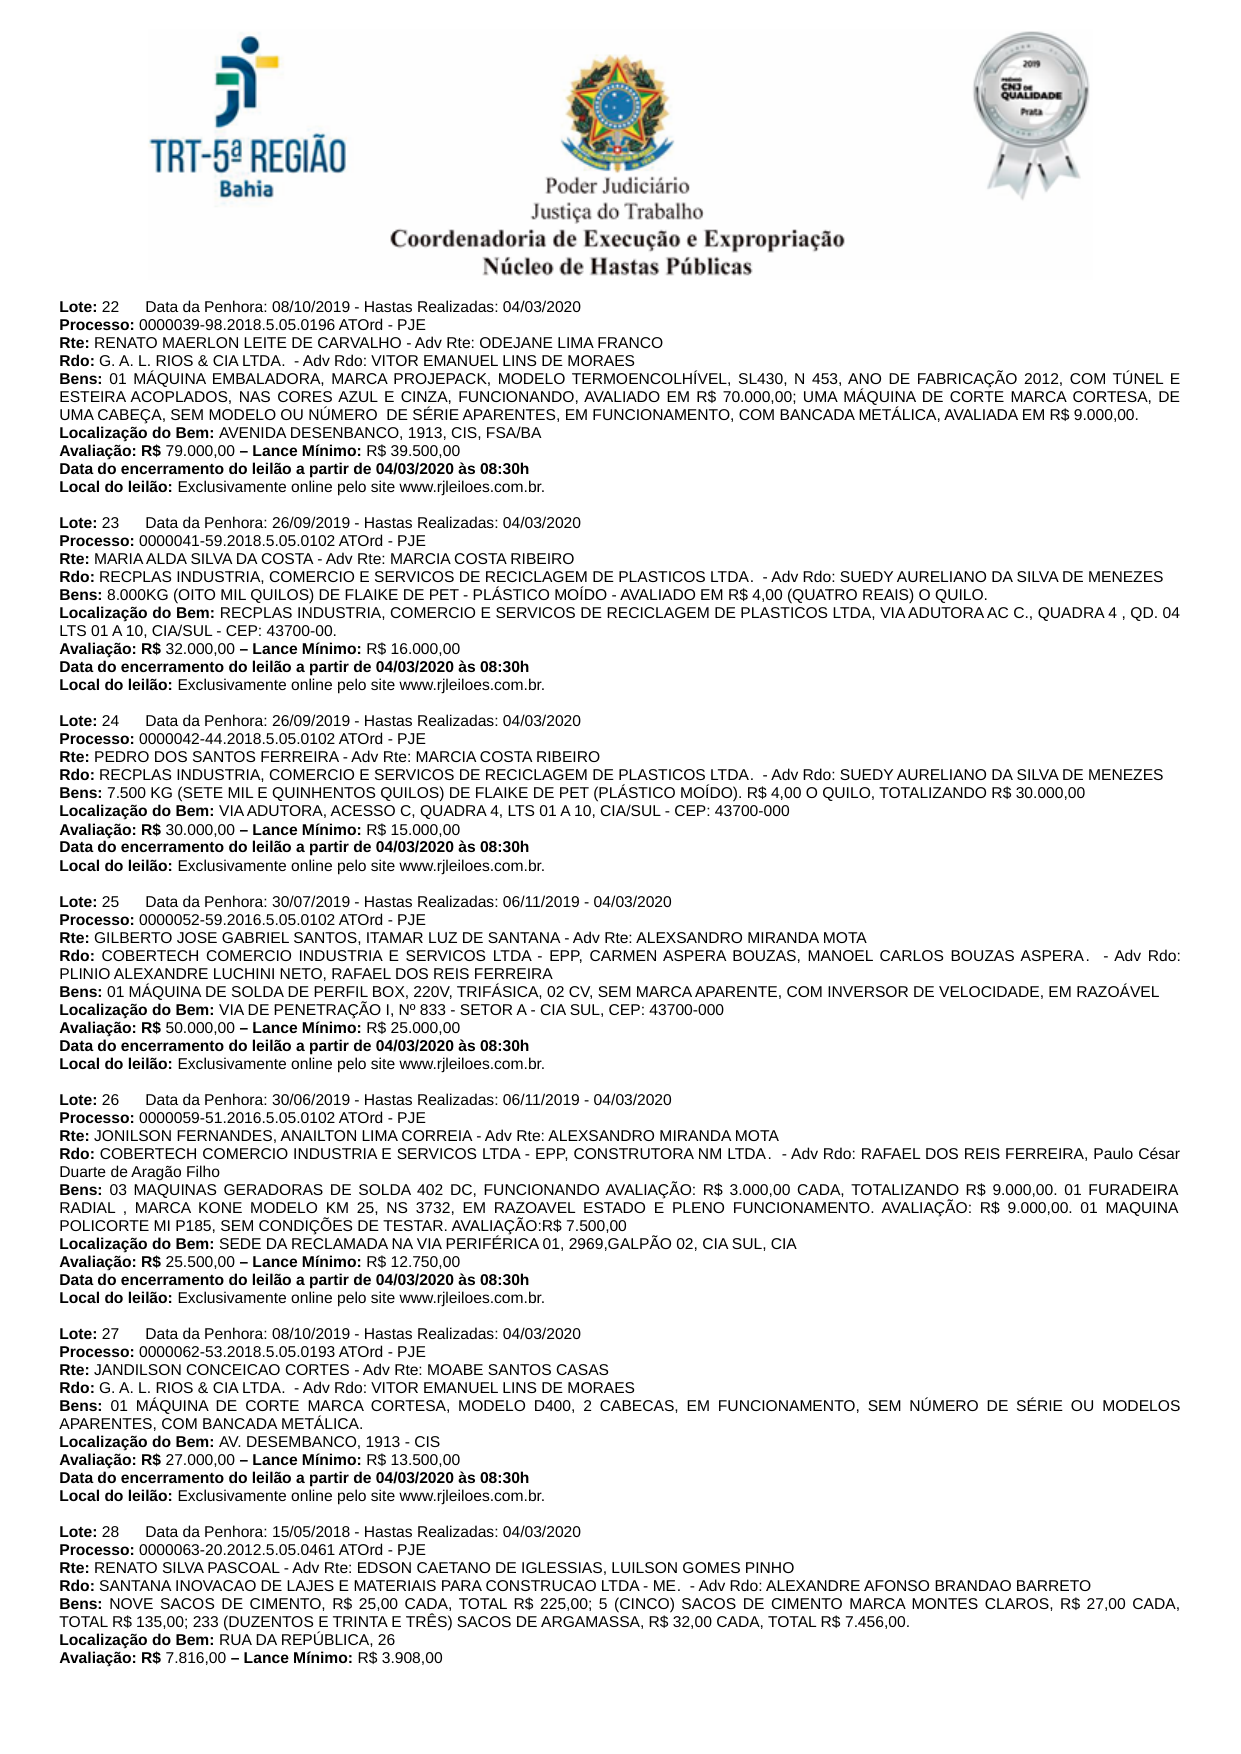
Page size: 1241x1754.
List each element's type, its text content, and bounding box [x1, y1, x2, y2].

text Rte: MARIA ALDA SILVA DA COSTA - Adv Rte: MARCIA COSTA RIBEIRO [59, 550, 1181, 568]
text Data do encerramento do leilão a partir de 04/03/2020 às 08:30h [59, 1036, 1181, 1054]
text Local do leilão: Exclusivamente online pelo site www.rjleiloes.com.br. [59, 1487, 1181, 1505]
text Bens: NOVE SACOS DE CIMENTO, R$ 25,00 CADA, TOTAL R$ 225,00; 5 (CINCO) SACOS DE CIMENTO MARCA MONTES CLAROS, R$ 27,00 CADA, TOTAL R$ 135,00; 233 (DUZENTOS E TRINTA E TRÊS) SACOS DE ARGAMASSA, R$ 32,00 CADA, TOTAL R$ 7.456,00. [59, 1595, 1181, 1631]
text Bens: 7.500 KG (SETE MIL E QUINHENTOS QUILOS) DE FLAIKE DE PET (PLÁSTICO MOÍDO). R$ 4,00 O QUILO, TOTALIZANDO R$ 30.000,00 [59, 784, 1181, 802]
text Local do leilão: Exclusivamente online pelo site www.rjleiloes.com.br. [59, 856, 1181, 874]
text Local do leilão: Exclusivamente online pelo site www.rjleiloes.com.br. [59, 1289, 1181, 1307]
text Avaliação: R$ 30.000,00 – Lance Mínimo: R$ 15.000,00 [59, 820, 1181, 838]
text Data do encerramento do leilão a partir de 04/03/2020 às 08:30h [59, 658, 1181, 676]
text Local do leilão: Exclusivamente online pelo site www.rjleiloes.com.br. [59, 478, 1181, 496]
text Rte: RENATO MAERLON LEITE DE CARVALHO - Adv Rte: ODEJANE LIMA FRANCO [59, 334, 1181, 352]
text Rdo: COBERTECH COMERCIO INDUSTRIA E SERVICOS LTDA - EPP, CARMEN ASPERA BOUZAS, MANOEL CARLOS BOUZAS ASPERA. - Adv Rdo: PLINIO ALEXANDRE LUCHINI NETO, RAFAEL DOS REIS FERREIRA [59, 946, 1181, 982]
text Rte: JANDILSON CONCEICAO CORTES - Adv Rte: MOABE SANTOS CASAS [59, 1361, 1181, 1379]
text Bens: 01 MÁQUINA DE CORTE MARCA CORTESA, MODELO D400, 2 CABECAS, EM FUNCIONAMENTO, SEM NÚMERO DE SÉRIE OU MODELOS APARENTES, COM BANCADA METÁLICA. [59, 1397, 1181, 1433]
text Localização do Bem: AVENIDA DESENBANCO, 1913, CIS, FSA/BA [59, 424, 1181, 442]
text Avaliação: R$ 50.000,00 – Lance Mínimo: R$ 25.000,00 [59, 1018, 1181, 1036]
text Processo: 0000062-53.2018.5.05.0193 ATOrd - PJE [59, 1343, 1181, 1361]
text Avaliação: R$ 25.500,00 – Lance Mínimo: R$ 12.750,00 [59, 1253, 1181, 1271]
text Lote: 24 Data da Penhora: 26/09/2019 - Hastas Realizadas: 04/03/2020 [59, 712, 1181, 730]
text Local do leilão: Exclusivamente online pelo site www.rjleiloes.com.br. [59, 676, 1181, 694]
text Processo: 0000059-51.2016.5.05.0102 ATOrd - PJE [59, 1108, 1181, 1127]
text Bens: 03 MAQUINAS GERADORAS DE SOLDA 402 DC, FUNCIONANDO AVALIAÇÃO: R$ 3.000,00 CADA, TOTALIZANDO R$ 9.000,00. 01 FURADEIRA RADIAL , MARCA KONE MODELO KM 25, NS 3732, EM RAZOAVEL ESTADO E PLENO FUNCIONAMENTO. AVALIAÇÃO: R$ 9.000,00. 01 MAQUINA POLICORTE MI P185, SEM CONDIÇÕES DE TESTAR. AVALIAÇÃO:R$ 7.500,00 [59, 1181, 1181, 1235]
text Lote: 25 Data da Penhora: 30/07/2019 - Hastas Realizadas: 06/11/2019 - 04/03/2020 [59, 892, 1181, 910]
text Localização do Bem: VIA DE PENETRAÇÃO I, Nº 833 - SETOR A - CIA SUL, CEP: 43700-000 [59, 1000, 1181, 1018]
text Localização do Bem: AV. DESEMBANCO, 1913 - CIS [59, 1433, 1181, 1451]
text Rte: JONILSON FERNANDES, ANAILTON LIMA CORREIA - Adv Rte: ALEXSANDRO MIRANDA MOTA [59, 1127, 1181, 1144]
text Data do encerramento do leilão a partir de 04/03/2020 às 08:30h [59, 838, 1181, 856]
text Rdo: G. A. L. RIOS & CIA LTDA. - Adv Rdo: VITOR EMANUEL LINS DE MORAES [59, 1379, 1181, 1397]
text Lote: 23 Data da Penhora: 26/09/2019 - Hastas Realizadas: 04/03/2020 [59, 514, 1181, 532]
text Rte: PEDRO DOS SANTOS FERREIRA - Adv Rte: MARCIA COSTA RIBEIRO [59, 748, 1181, 766]
text Rdo: SANTANA INOVACAO DE LAJES E MATERIAIS PARA CONSTRUCAO LTDA - ME. - Adv Rdo: ALEXANDRE AFONSO BRANDAO BARRETO [59, 1577, 1181, 1595]
text Rdo: COBERTECH COMERCIO INDUSTRIA E SERVICOS LTDA - EPP, CONSTRUTORA NM LTDA. - Adv Rdo: RAFAEL DOS REIS FERREIRA, Paulo César Duarte de Aragão Filho [59, 1144, 1181, 1181]
text Bens: 01 MÁQUINA DE SOLDA DE PERFIL BOX, 220V, TRIFÁSICA, 02 CV, SEM MARCA APARENTE, COM INVERSOR DE VELOCIDADE, EM RAZOÁVEL [59, 982, 1181, 1000]
text Lote: 22 Data da Penhora: 08/10/2019 - Hastas Realizadas: 04/03/2020 [59, 298, 1181, 316]
text Avaliação: R$ 32.000,00 – Lance Mínimo: R$ 16.000,00 [59, 640, 1181, 658]
text Rdo: RECPLAS INDUSTRIA, COMERCIO E SERVICOS DE RECICLAGEM DE PLASTICOS LTDA. - Adv Rdo: SUEDY AURELIANO DA SILVA DE MENEZES [59, 766, 1181, 784]
text Rdo: RECPLAS INDUSTRIA, COMERCIO E SERVICOS DE RECICLAGEM DE PLASTICOS LTDA. - Adv Rdo: SUEDY AURELIANO DA SILVA DE MENEZES [59, 568, 1181, 586]
text Data do encerramento do leilão a partir de 04/03/2020 às 08:30h [59, 460, 1181, 478]
text Processo: 0000039-98.2018.5.05.0196 ATOrd - PJE [59, 316, 1181, 334]
text Lote: 28 Data da Penhora: 15/05/2018 - Hastas Realizadas: 04/03/2020 [59, 1523, 1181, 1541]
text Bens: 01 MÁQUINA EMBALADORA, MARCA PROJEPACK, MODELO TERMOENCOLHÍVEL, SL430, N 453, ANO DE FABRICAÇÃO 2012, COM TÚNEL E ESTEIRA ACOPLADOS, NAS CORES AZUL E CINZA, FUNCIONANDO, AVALIADO EM R$ 70.000,00; UMA MÁQUINA DE CORTE MARCA CORTESA, DE UMA CABEÇA, SEM MODELO OU NÚMERO DE SÉRIE APARENTES, EM FUNCIONAMENTO, COM BANCADA METÁLICA, AVALIADA EM R$ 9.000,00. [59, 370, 1181, 424]
text Processo: 0000041-59.2018.5.05.0102 ATOrd - PJE [59, 532, 1181, 550]
text Localização do Bem: SEDE DA RECLAMADA NA VIA PERIFÉRICA 01, 2969,GALPÃO 02, CIA SUL, CIA [59, 1235, 1181, 1253]
text Processo: 0000052-59.2016.5.05.0102 ATOrd - PJE [59, 910, 1181, 928]
text Data do encerramento do leilão a partir de 04/03/2020 às 08:30h [59, 1271, 1181, 1289]
text Avaliação: R$ 27.000,00 – Lance Mínimo: R$ 13.500,00 [59, 1451, 1181, 1469]
text Processo: 0000063-20.2012.5.05.0461 ATOrd - PJE [59, 1541, 1181, 1559]
text Localização do Bem: VIA ADUTORA, ACESSO C, QUADRA 4, LTS 01 A 10, CIA/SUL - CEP: 43700-000 [59, 802, 1181, 820]
text Lote: 27 Data da Penhora: 08/10/2019 - Hastas Realizadas: 04/03/2020 [59, 1325, 1181, 1343]
text Rte: GILBERTO JOSE GABRIEL SANTOS, ITAMAR LUZ DE SANTANA - Adv Rte: ALEXSANDRO MIRANDA MOTA [59, 928, 1181, 946]
text Bens: 8.000KG (OITO MIL QUILOS) DE FLAIKE DE PET - PLÁSTICO MOÍDO - AVALIADO EM R$ 4,00 (QUATRO REAIS) O QUILO. [59, 586, 1181, 604]
text Rdo: G. A. L. RIOS & CIA LTDA. - Adv Rdo: VITOR EMANUEL LINS DE MORAES [59, 352, 1181, 370]
text Localização do Bem: RECPLAS INDUSTRIA, COMERCIO E SERVICOS DE RECICLAGEM DE PLASTICOS LTDA, VIA ADUTORA AC C., QUADRA 4 , QD. 04 LTS 01 A 10, CIA/SUL - CEP: 43700-00. [59, 604, 1181, 640]
text Data do encerramento do leilão a partir de 04/03/2020 às 08:30h [59, 1469, 1181, 1487]
text Avaliação: R$ 7.816,00 – Lance Mínimo: R$ 3.908,00 [59, 1649, 1181, 1667]
text Processo: 0000042-44.2018.5.05.0102 ATOrd - PJE [59, 730, 1181, 748]
text Rte: RENATO SILVA PASCOAL - Adv Rte: EDSON CAETANO DE IGLESSIAS, LUILSON GOMES PINHO [59, 1559, 1181, 1577]
text Localização do Bem: RUA DA REPÚBLICA, 26 [59, 1631, 1181, 1649]
text Lote: 26 Data da Penhora: 30/06/2019 - Hastas Realizadas: 06/11/2019 - 04/03/2020 [59, 1091, 1181, 1108]
text Avaliação: R$ 79.000,00 – Lance Mínimo: R$ 39.500,00 [59, 442, 1181, 460]
text Local do leilão: Exclusivamente online pelo site www.rjleiloes.com.br. [59, 1054, 1181, 1072]
picture [147, 29, 1093, 280]
